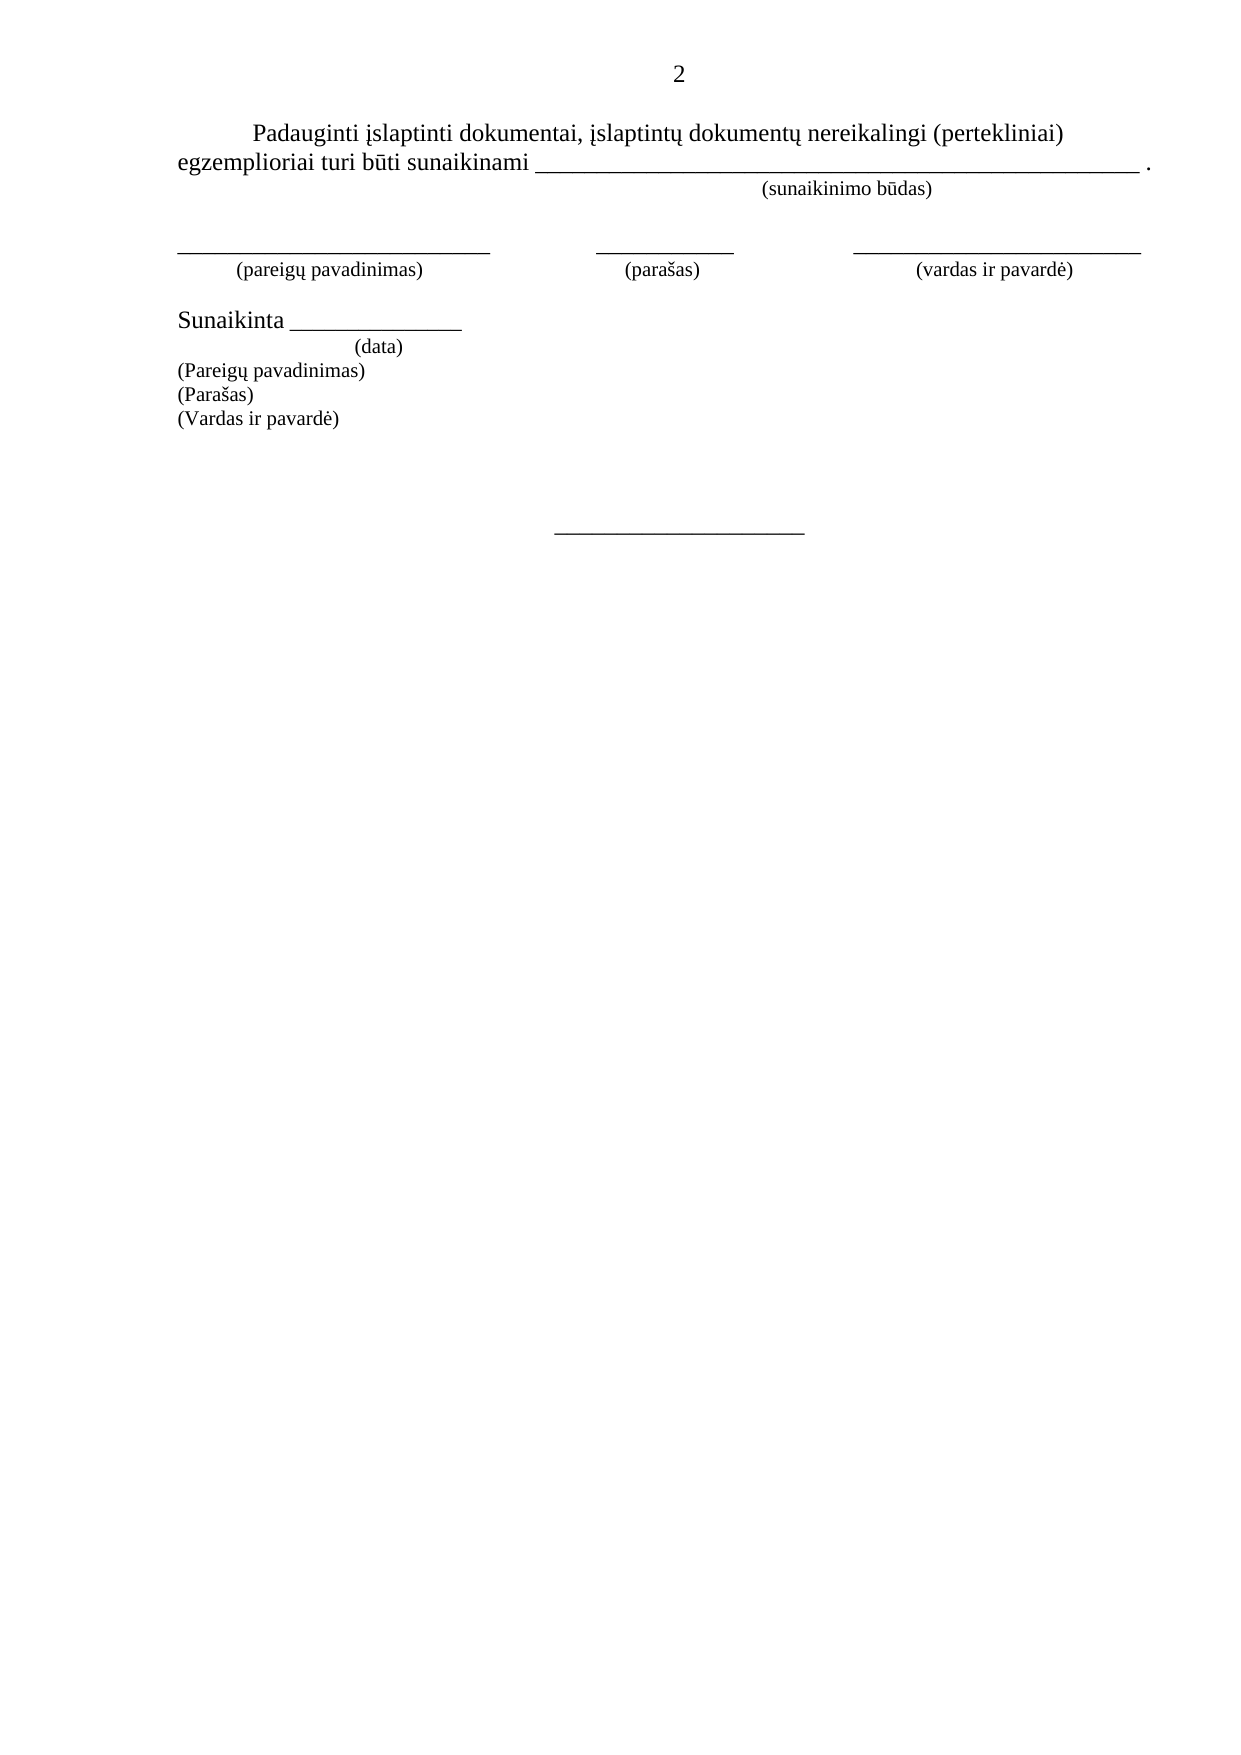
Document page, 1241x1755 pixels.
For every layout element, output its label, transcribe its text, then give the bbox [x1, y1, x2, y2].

text Sunaikinta _______________ [177, 305, 1181, 334]
text (data) [252, 334, 1181, 358]
text (Vardas ir pavardė) [177, 406, 1181, 430]
text (sunaikinimo būdas) [477, 176, 1181, 200]
text –––––––––––––––––––– [177, 517, 1181, 545]
text _________________________ ___________ _______________________ [177, 228, 1181, 257]
text (Pareigų pavadinimas) [177, 358, 1181, 382]
text (Parašas) [177, 382, 1181, 406]
text egzemplioriai turi būti sunaikinami . [177, 147, 1181, 176]
text (pareigų pavadinimas) (parašas) (vardas ir pavardė) [177, 257, 1181, 281]
text Padauginti įslaptinti dokumentai, įslaptintų dokumentų nereikalingi (pertekliniai) [177, 118, 1181, 147]
